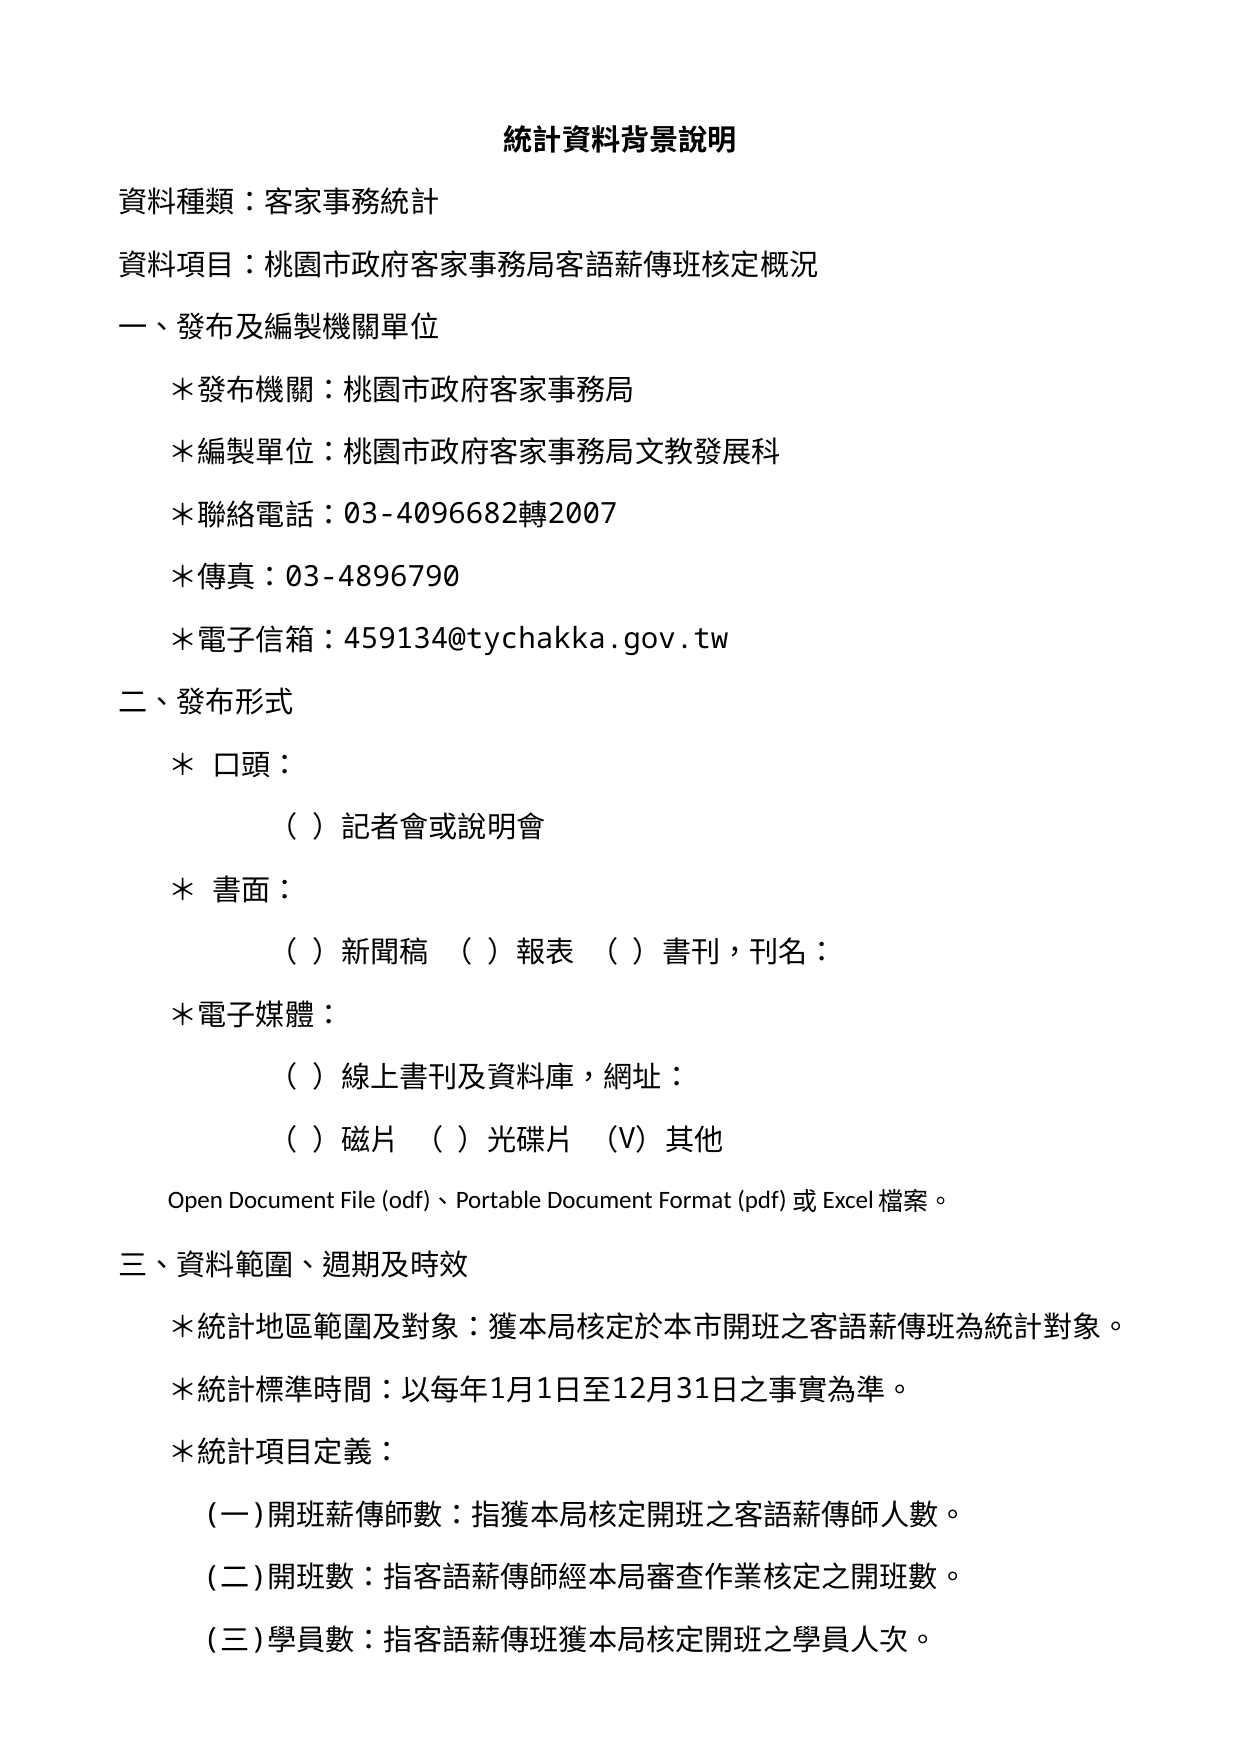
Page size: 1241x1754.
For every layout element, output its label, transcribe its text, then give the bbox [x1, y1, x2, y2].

text ＊電子信箱：459134@tychakka.gov.tw [118, 596, 1122, 658]
text ＊發布機關：桃園市政府客家事務局 [118, 346, 1122, 408]
text 二、發布形式 [118, 658, 1122, 721]
text 資料項目：桃園市政府客家事務局客語薪傳班核定概況 [118, 221, 1122, 283]
text ＊聯絡電話：03-4096682轉2007 [118, 471, 1122, 533]
text （ ）新聞稿 （ ）報表 （ ）書刊，刊名： [218, 908, 1122, 971]
text 三、資料範圍、週期及時效 [118, 1221, 1122, 1283]
text （ ）線上書刊及資料庫，網址： [218, 1033, 1122, 1096]
text 資料種類：客家事務統計 [118, 158, 1122, 221]
text ＊編製單位：桃園市政府客家事務局文教發展科 [118, 408, 1122, 471]
text （ ）記者會或說明會 [218, 783, 1122, 846]
text ＊統計地區範圍及對象：獲本局核定於本市開班之客語薪傳班為統計對象。 [168, 1283, 1122, 1346]
text Open Document File (odf)、Portable Document Format (pdf) 或Excel檔案。 [118, 1158, 1122, 1221]
text ＊統計標準時間：以每年1月1日至12月31日之事實為準。 [168, 1346, 1122, 1408]
text (一)開班薪傳師數：指獲本局核定開班之客語薪傳師人數。 [118, 1471, 1122, 1533]
text (二)開班數：指客語薪傳師經本局審查作業核定之開班數。 [118, 1533, 1122, 1596]
text (三)學員數：指客語薪傳班獲本局核定開班之學員人次。 [118, 1596, 1122, 1658]
text ＊統計項目定義： [118, 1408, 1122, 1471]
text ＊ 口頭： [118, 721, 1122, 783]
text ＊電子媒體： [118, 971, 1122, 1033]
text 一、發布及編製機關單位 [118, 283, 1122, 346]
text （ ）磁片 （ ）光碟片 （V）其他 [218, 1096, 1122, 1158]
text 統計資料背景說明 [118, 96, 1122, 158]
text ＊ 書面： [118, 846, 1122, 908]
text ＊傳真：03-4896790 [118, 533, 1122, 596]
